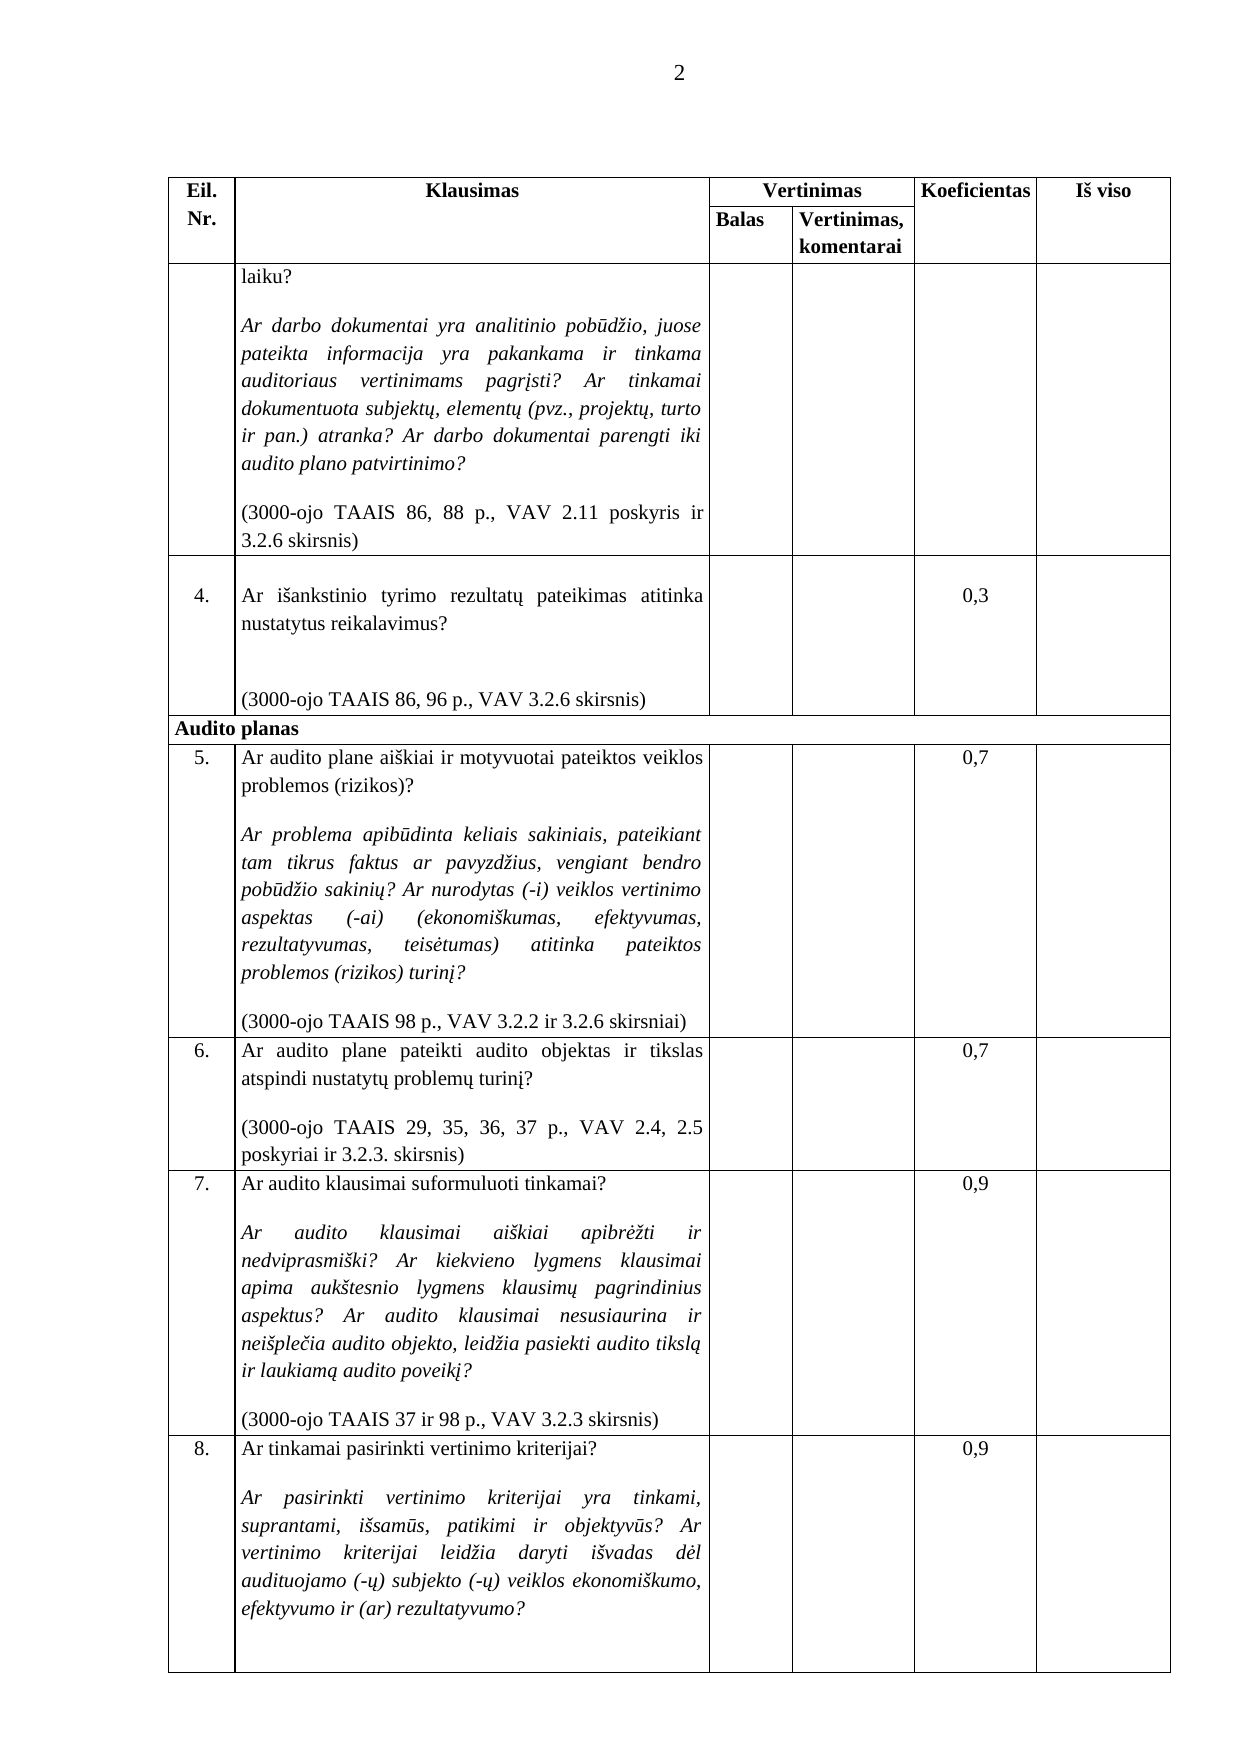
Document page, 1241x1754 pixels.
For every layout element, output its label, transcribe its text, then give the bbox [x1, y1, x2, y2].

table_cell [793, 264, 914, 555]
table_cell Ar tinkamai pasirinkti vertinimo kriterijai? Ar pasirinkti vertinimo kriterijai yra tinkami, suprantami, išsamūs, patikimi ir objektyvūs? Ar vertinimo kriterijai leidžia daryti išvadas dėl audituojamo (-ų) subjekto (-ų) veiklos ekonomiškumo, efektyvumo ir (ar) rezultatyvumo? [236, 1436, 709, 1672]
table_cell [1037, 1171, 1170, 1435]
table_cell [710, 1436, 792, 1672]
table_cell [1037, 556, 1170, 715]
table_cell [1037, 1038, 1170, 1170]
table_header Iš viso [1037, 178, 1170, 263]
table_cell [710, 264, 792, 555]
table_cell [710, 556, 792, 715]
table_cell laiku? Ar darbo dokumentai yra analitinio pobūdžio, juose pateikta informacija yra pakankama ir tinkama auditoriaus vertinimams pagrįsti? Ar tinkamai dokumentuota subjektų, elementų (pvz., projektų, turto ir pan.) atranka? Ar darbo dokumentai parengti iki audito plano patvirtinimo? (3000-ojo TAAIS 86, 88 p., VAV 2.11 poskyris ir 3.2.6 skirsnis) [236, 264, 709, 555]
table_cell 7. [169, 1171, 234, 1435]
table_cell [1037, 264, 1170, 555]
table_cell [915, 264, 1036, 555]
table_cell Vertinimas, komentarai [793, 207, 914, 263]
table_cell [1037, 1436, 1170, 1672]
table_cell Ar audito klausimai suformuluoti tinkamai? Ar audito klausimai aiškiai apibrėžti ir nedviprasmiški? Ar kiekvieno lygmens klausimai apima aukštesnio lygmens klausimų pagrindinius aspektus? Ar audito klausimai nesusiaurina ir neišplečia audito objekto, leidžia pasiekti audito tikslą ir laukiamą audito poveikį? (3000-ojo TAAIS 37 ir 98 p., VAV 3.2.3 skirsnis) [236, 1171, 709, 1435]
table_cell 5. [169, 745, 234, 1037]
table_cell 6. [169, 1038, 234, 1170]
table_cell [793, 745, 914, 1037]
table_cell 0,9 [915, 1171, 1036, 1435]
table_header Vertinimas [710, 178, 914, 206]
table_cell [710, 1038, 792, 1170]
table_cell Ar audito plane aiškiai ir motyvuotai pateiktos veiklos problemos (rizikos)? Ar problema apibūdinta keliais sakiniais, pateikiant tam tikrus faktus ar pavyzdžius, vengiant bendro pobūdžio sakinių? Ar nurodytas (-i) veiklos vertinimo aspektas (-ai) (ekonomiškumas, efektyvumas, rezultatyvumas, teisėtumas) atitinka pateiktos problemos (rizikos) turinį? (3000-ojo TAAIS 98 p., VAV 3.2.2 ir 3.2.6 skirsniai) [236, 745, 709, 1037]
table_cell Balas [710, 207, 792, 263]
table_cell 4. [169, 556, 234, 715]
table_cell Ar audito plane pateikti audito objektas ir tikslas atspindi nustatytų problemų turinį? (3000-ojo TAAIS 29, 35, 36, 37 p., VAV 2.4, 2.5 poskyriai ir 3.2.3. skirsnis) [236, 1038, 709, 1170]
table_cell [793, 1436, 914, 1672]
table_cell 8. [169, 1436, 234, 1672]
table_header Koeficientas [915, 178, 1036, 263]
table_cell [169, 264, 234, 555]
table_cell [793, 1038, 914, 1170]
table_cell 0,7 [915, 1038, 1036, 1170]
table_cell [793, 1171, 914, 1435]
table_cell Ar išankstinio tyrimo rezultatų pateikimas atitinka nustatytus reikalavimus? (3000-ojo TAAIS 86, 96 p., VAV 3.2.6 skirsnis) [236, 556, 709, 715]
table_header Klausimas [236, 178, 709, 263]
table_cell [710, 1171, 792, 1435]
table_cell [793, 556, 914, 715]
table_cell 0,3 [915, 556, 1036, 715]
table_cell [710, 745, 792, 1037]
table_cell Audito planas [169, 716, 1170, 744]
table_cell 0,9 [915, 1436, 1036, 1672]
table_cell [1037, 745, 1170, 1037]
table_cell 0,7 [915, 745, 1036, 1037]
table_header Eil. Nr. [169, 178, 234, 263]
